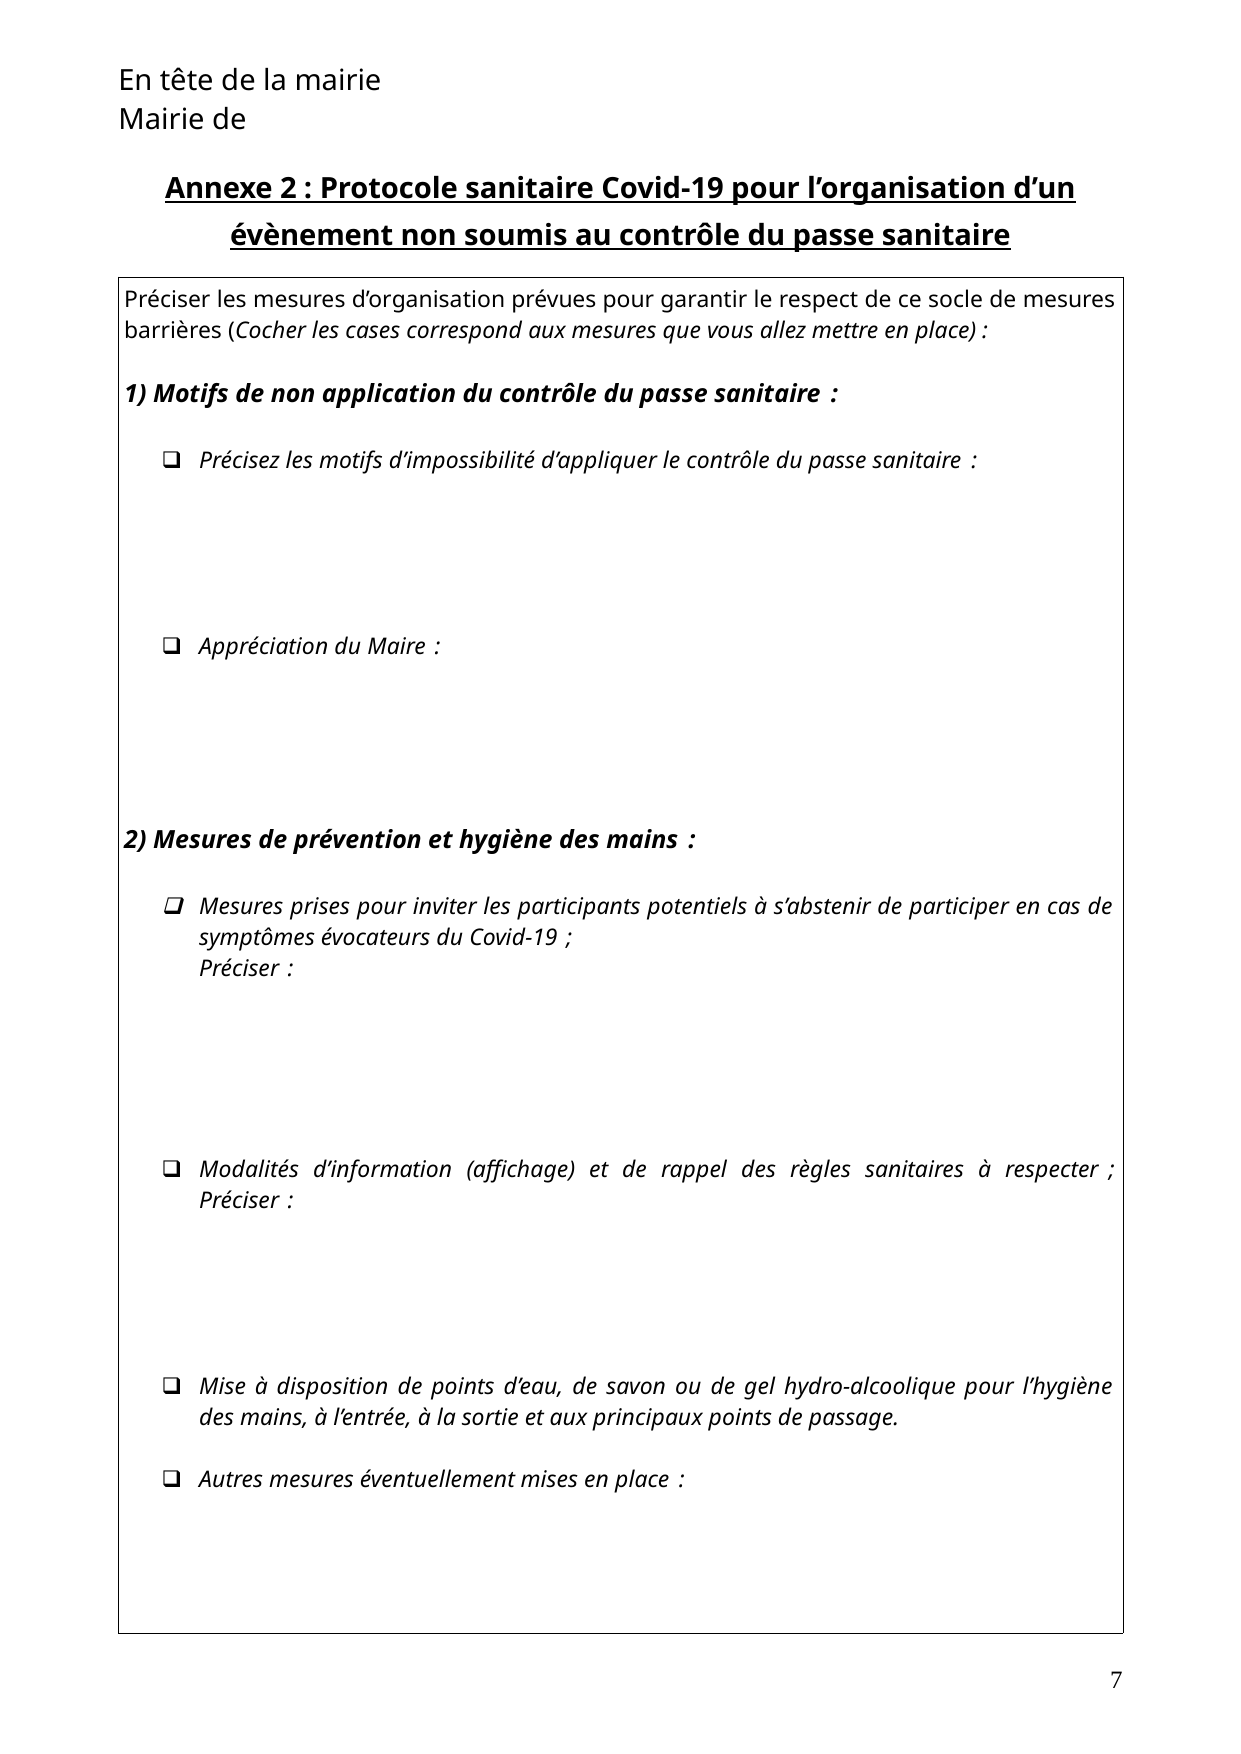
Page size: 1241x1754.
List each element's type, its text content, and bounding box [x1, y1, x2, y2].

table_header Préciser les mesures d’organisation prévues pour garantir le respect de ce socle de mesures barrières (Cocher les cases correspond aux mesures que vous allez mettre en place) : 1) Motifs de non application du contrôle du passe sanitaire : Précisez les motifs d’impossibilité d’appliquer le contrôle du passe sanitaire : Appréciation du Maire : 2) Mesures de prévention et hygiène des mains : Mesures prises pour inviter les participants potentiels à s’abstenir de participer en cas de symptômes évocateurs du Covid-19 ; Préciser : Modalités d’information (affichage) et de rappel des règles sanitaires à respecter ; Préciser : Mise à disposition de points d’eau, de savon ou de gel hydro-alcoolique pour l’hygiène des mains, à l’entrée, à la sortie et aux principaux points de passage. Autres mesures éventuellement mises en place : [119, 278, 1123, 1633]
text Annexe 2 : Protocole sanitaire Covid-19 pour l’organisation d’un évènement non soumis au contrôle du passe sanitaire [118, 167, 1122, 254]
